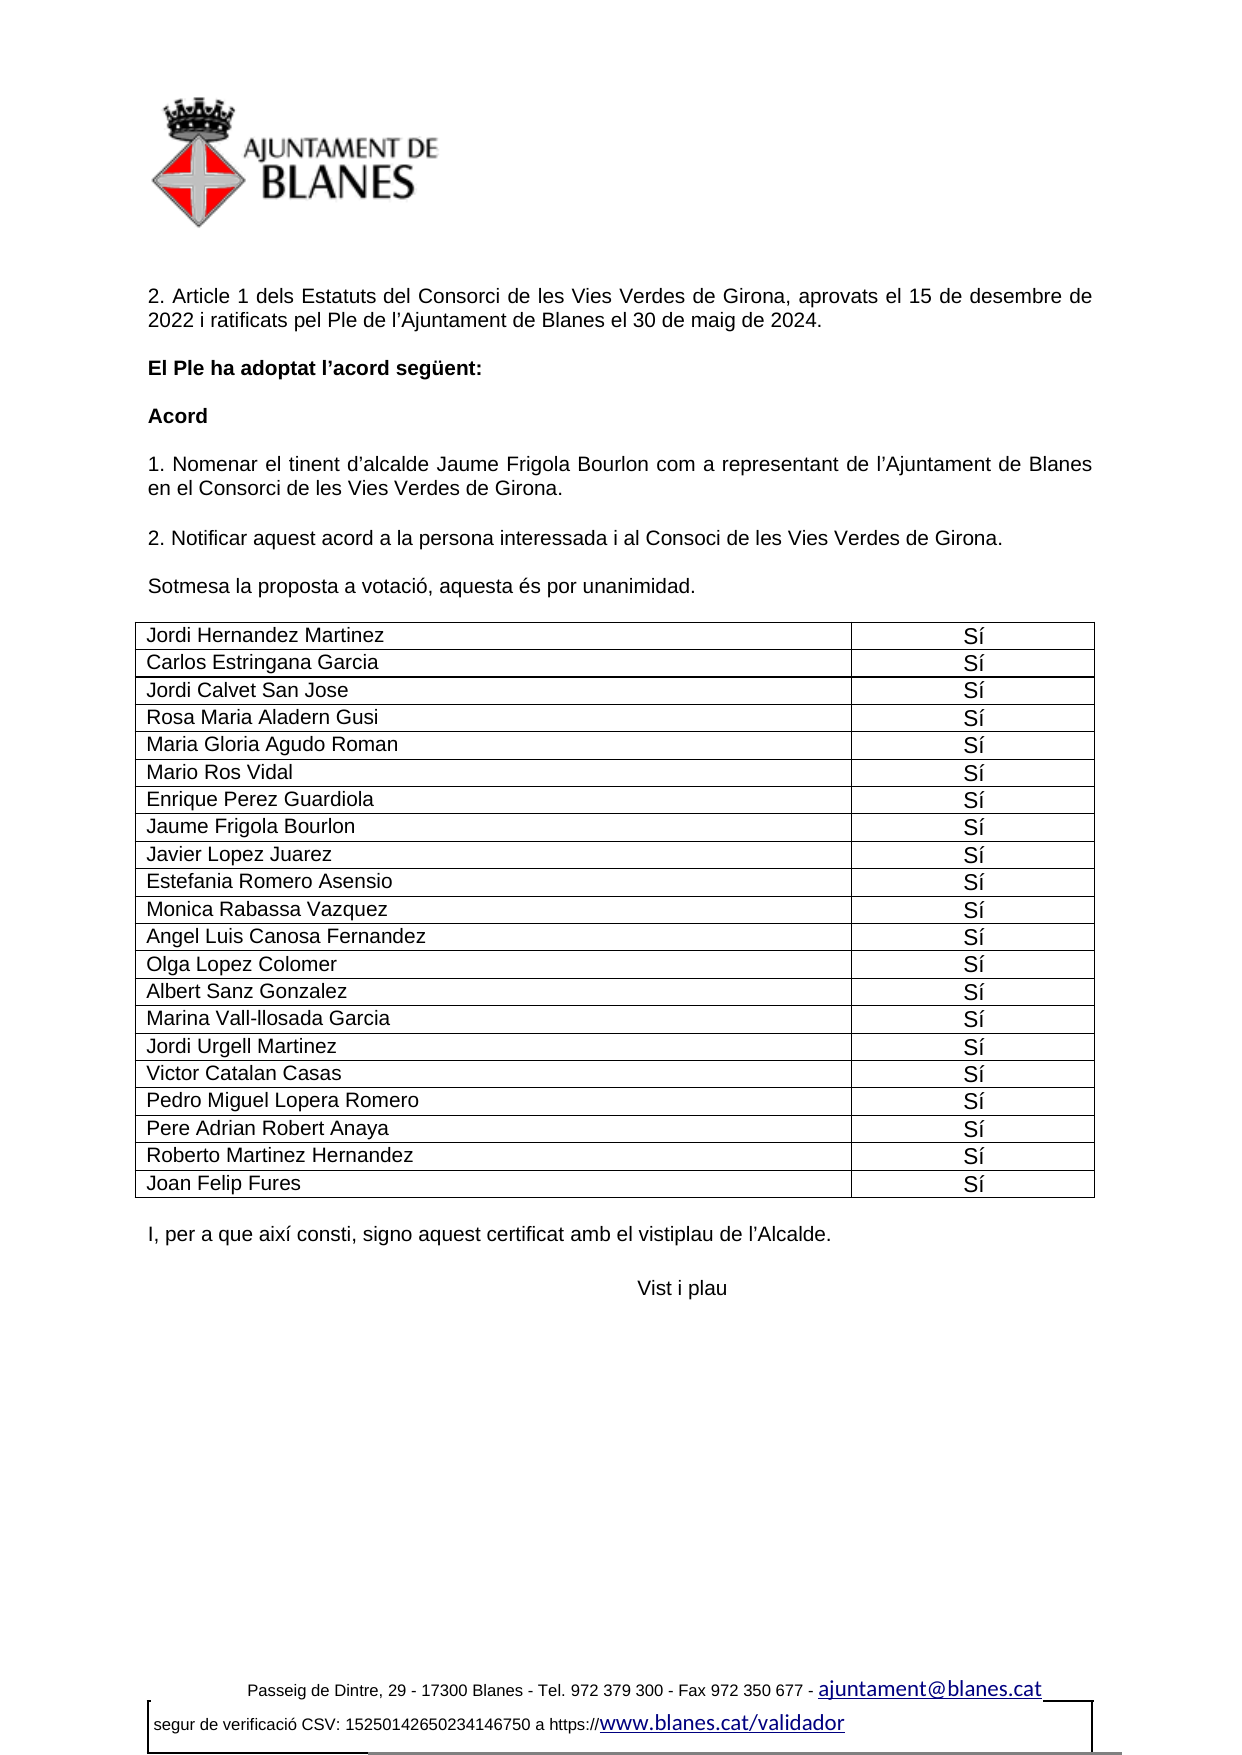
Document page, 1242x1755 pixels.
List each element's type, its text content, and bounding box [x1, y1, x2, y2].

table_cell Sí [852, 814, 1094, 841]
table_cell Estefania Romero Asensio [136, 869, 851, 896]
table_cell Marina Vall-llosada Garcia [136, 1006, 851, 1032]
table_cell Victor Catalan Casas [136, 1061, 851, 1087]
table_cell Roberto Martinez Hernandez [136, 1143, 851, 1169]
table_cell Sí [852, 924, 1094, 950]
table_cell Sí [852, 1171, 1094, 1197]
table_cell Mario Ros Vidal [136, 760, 851, 786]
table_cell Rosa Maria Aladern Gusi [136, 705, 851, 731]
table_cell Enrique Perez Guardiola [136, 787, 851, 813]
table_cell Angel Luis Canosa Fernandez [136, 924, 851, 950]
table_cell Pere Adrian Robert Anaya [136, 1116, 851, 1142]
table_cell Jordi Urgell Martinez [136, 1034, 851, 1060]
table_cell Sí [852, 787, 1094, 813]
text El Ple ha adoptat l’acord següent: Acord [148, 356, 489, 427]
text I, per a que així consti, signo aquest certificat amb el vistiplau de l’Alcalde. [148, 1222, 1110, 1246]
table_cell Sí [852, 1061, 1094, 1087]
table_cell Sí [852, 678, 1094, 704]
table_cell Sí [852, 869, 1094, 896]
text 2022 i ratificats pel Ple de l’Ajuntament de Blanes el 30 de maig de 2024. [148, 308, 1110, 332]
table_cell Sí [852, 1034, 1094, 1060]
table_cell Jaume Frigola Bourlon [136, 814, 851, 841]
table_header Jordi Hernandez Martinez [136, 623, 851, 649]
table_cell Albert Sanz Gonzalez [136, 979, 851, 1005]
table_header Sí [852, 623, 1094, 649]
table_cell Sí [852, 732, 1094, 758]
table_cell Sí [852, 1143, 1094, 1169]
text 1. Nomenar el tinent d’alcalde Jaume Frigola Bourlon com a representant de l’Ajuntament de Blanes en el Consorci de les Vies Verdes de Girona. [148, 452, 1100, 500]
table_cell Sí [852, 951, 1094, 978]
table_cell Javier Lopez Juarez [136, 842, 851, 868]
table_cell Sí [852, 897, 1094, 923]
table_cell Carlos Estringana Garcia [136, 650, 851, 676]
table_cell Maria Gloria Agudo Roman [136, 732, 851, 758]
table_cell Sí [852, 1006, 1094, 1032]
table_cell Sí [852, 705, 1094, 731]
table_cell Sí [852, 979, 1094, 1005]
table_cell Sí [852, 1088, 1094, 1115]
text Vist i plau [632, 1276, 733, 1299]
table_cell Pedro Miguel Lopera Romero [136, 1088, 851, 1115]
table_cell Sí [852, 650, 1094, 676]
text 2. Notificar aquest acord a la persona interessada i al Consoci de les Vies Verdes de Girona. Sotmesa la proposta a votació, aquesta és por unanimidad. [148, 502, 1011, 598]
table_cell Monica Rabassa Vazquez [136, 897, 851, 923]
table_cell Sí [852, 760, 1094, 786]
text 2. Article 1 dels Estatuts del Consorci de les Vies Verdes de Girona, aprovats el 15 de desembre de [148, 284, 1110, 308]
table_cell Jordi Calvet San Jose [136, 678, 851, 704]
table_cell Sí [852, 842, 1094, 868]
table_cell Joan Felip Fures [136, 1171, 851, 1197]
table_cell Olga Lopez Colomer [136, 951, 851, 978]
table_cell Sí [852, 1116, 1094, 1142]
